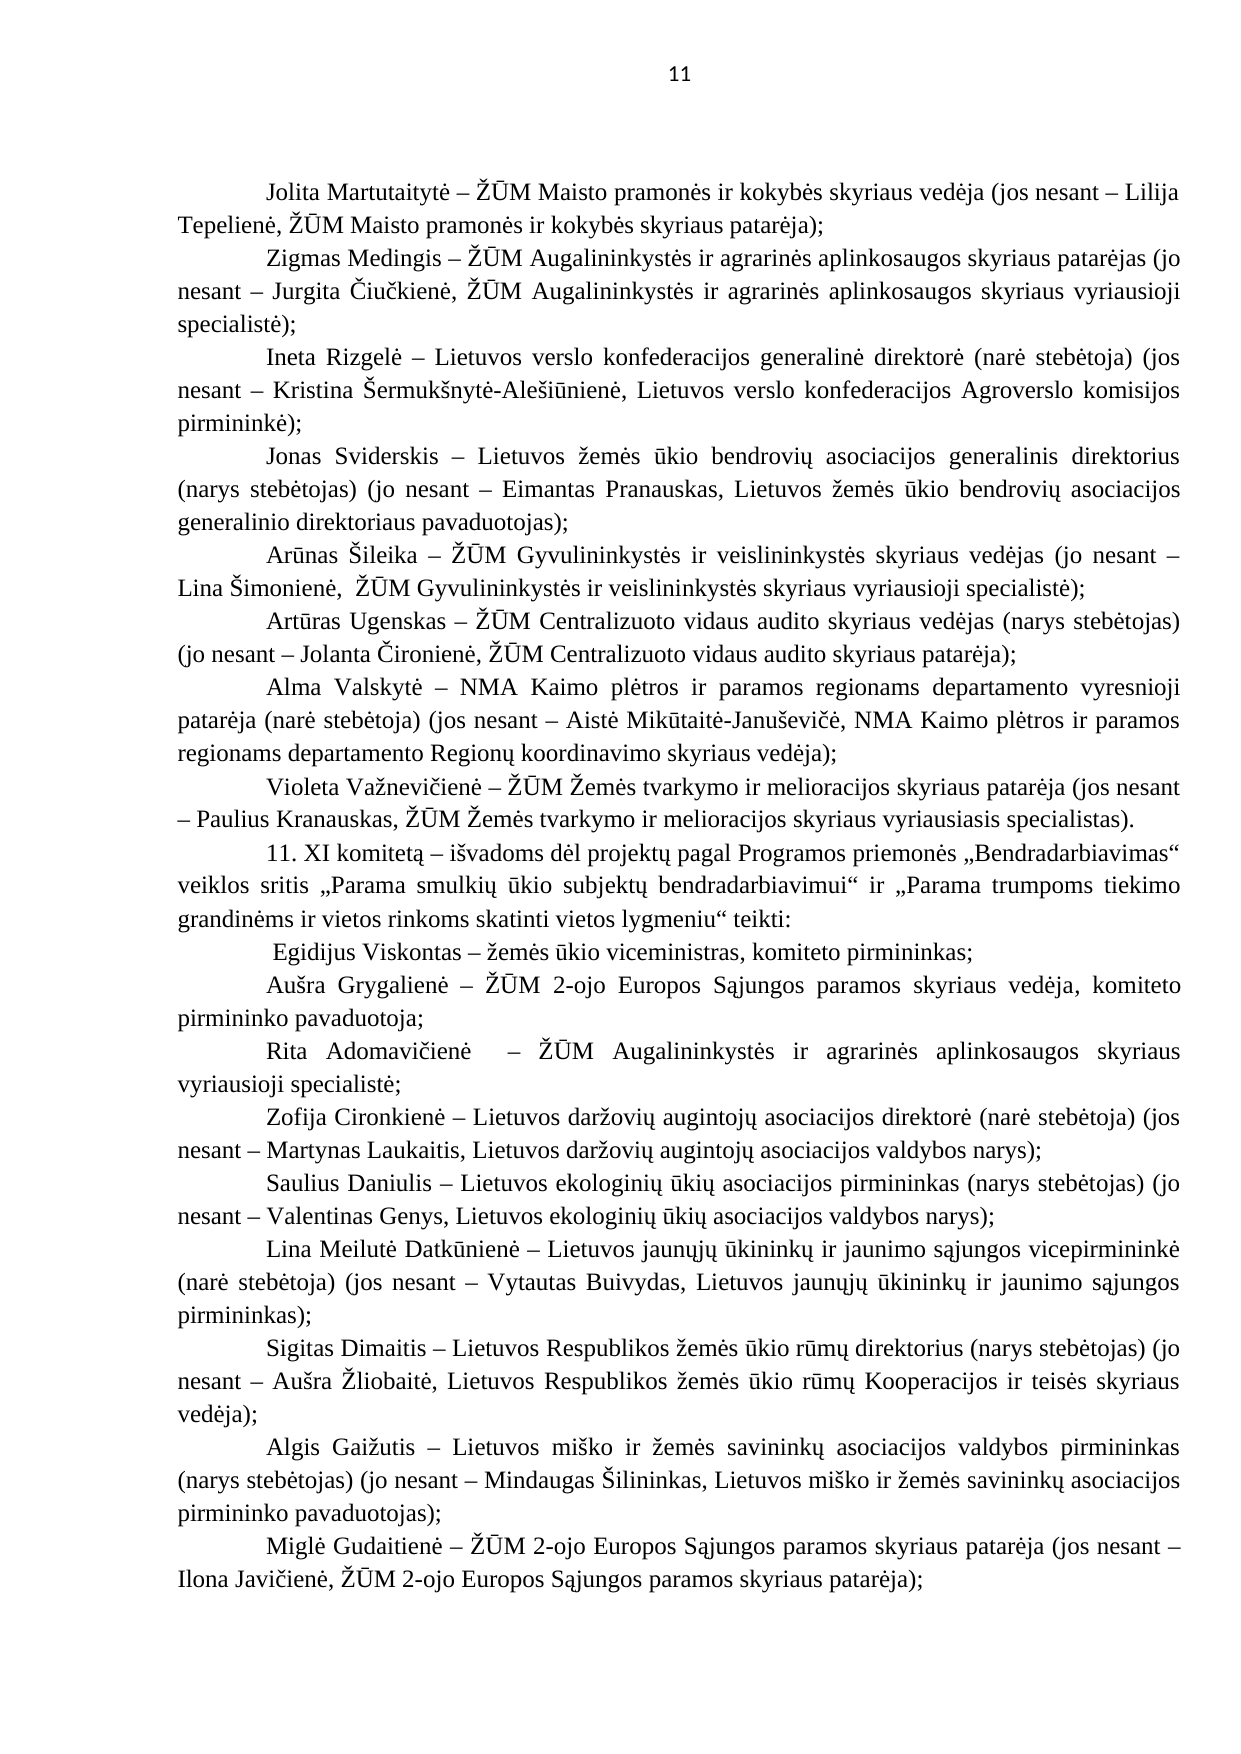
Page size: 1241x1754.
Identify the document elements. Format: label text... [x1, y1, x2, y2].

text Ineta Rizgelė – Lietuvos verslo konfederacijos generalinė direktorė (narė stebėtoja) (jos nesant – Kristina Šermukšnytė-Alešiūnienė, Lietuvos verslo konfederacijos Agroverslo komisijos pirmininkė); [177, 342, 1181, 437]
text 11. XI komitetą – išvadoms dėl projektų pagal Programos priemonės „Bendradarbiavimas“ veiklos sritis „Parama smulkių ūkio subjektų bendradarbiavimui“ ir „Parama trumpoms tiekimo grandinėms ir vietos rinkoms skatinti vietos lygmeniu“ teikti: [177, 838, 1181, 932]
text Saulius Daniulis – Lietuvos ekologinių ūkių asociacijos pirmininkas (narys stebėtojas) (jo nesant – Valentinas Genys, Lietuvos ekologinių ūkių asociacijos valdybos narys); [177, 1168, 1181, 1229]
text Violeta Važnevičienė – ŽŪM Žemės tvarkymo ir melioracijos skyriaus patarėja (jos nesant – Paulius Kranauskas, ŽŪM Žemės tvarkymo ir melioracijos skyriaus vyriausiasis specialistas). [177, 772, 1181, 833]
text Miglė Gudaitienė – ŽŪM 2-ojo Europos Sąjungos paramos skyriaus patarėja (jos nesant – Ilona Javičienė, ŽŪM 2-ojo Europos Sąjungos paramos skyriaus patarėja); [177, 1531, 1181, 1593]
text Jolita Martutaitytė – ŽŪM Maisto pramonės ir kokybės skyriaus vedėja (jos nesant – Lilija Tepelienė, ŽŪM Maisto pramonės ir kokybės skyriaus patarėja); [177, 177, 1181, 239]
text Rita Adomavičienė – ŽŪM Augalininkystės ir agrarinės aplinkosaugos skyriaus vyriausioji specialistė; [177, 1036, 1181, 1097]
text Arūnas Šileika – ŽŪM Gyvulininkystės ir veislininkystės skyriaus vedėjas (jo nesant – Lina Šimonienė, ŽŪM Gyvulininkystės ir veislininkystės skyriaus vyriausioji specialistė); [177, 540, 1181, 602]
text Egidijus Viskontas – žemės ūkio viceministras, komiteto pirmininkas; [177, 937, 1181, 965]
text Alma Valskytė – NMA Kaimo plėtros ir paramos regionams departamento vyresnioji patarėja (narė stebėtoja) (jos nesant – Aistė Mikūtaitė-Januševičė, NMA Kaimo plėtros ir paramos regionams departamento Regionų koordinavimo skyriaus vedėja); [177, 672, 1181, 767]
text Aušra Grygalienė – ŽŪM 2-ojo Europos Sąjungos paramos skyriaus vedėja, komiteto pirmininko pavaduotoja; [177, 970, 1181, 1031]
text Zofija Cironkienė – Lietuvos daržovių augintojų asociacijos direktorė (narė stebėtoja) (jos nesant – Martynas Laukaitis, Lietuvos daržovių augintojų asociacijos valdybos narys); [177, 1102, 1181, 1163]
text Algis Gaižutis – Lietuvos miško ir žemės savininkų asociacijos valdybos pirmininkas (narys stebėtojas) (jo nesant – Mindaugas Šilininkas, Lietuvos miško ir žemės savininkų asociacijos pirmininko pavaduotojas); [177, 1432, 1181, 1527]
text Jonas Sviderskis – Lietuvos žemės ūkio bendrovių asociacijos generalinis direktorius (narys stebėtojas) (jo nesant – Eimantas Pranauskas, Lietuvos žemės ūkio bendrovių asociacijos generalinio direktoriaus pavaduotojas); [177, 441, 1181, 536]
text Sigitas Dimaitis – Lietuvos Respublikos žemės ūkio rūmų direktorius (narys stebėtojas) (jo nesant – Aušra Žliobaitė, Lietuvos Respublikos žemės ūkio rūmų Kooperacijos ir teisės skyriaus vedėja); [177, 1333, 1181, 1428]
text Zigmas Medingis – ŽŪM Augalininkystės ir agrarinės aplinkosaugos skyriaus patarėjas (jo nesant – Jurgita Čiučkienė, ŽŪM Augalininkystės ir agrarinės aplinkosaugos skyriaus vyriausioji specialistė); [177, 243, 1181, 338]
text Artūras Ugenskas – ŽŪM Centralizuoto vidaus audito skyriaus vedėjas (narys stebėtojas) (jo nesant – Jolanta Čironienė, ŽŪM Centralizuoto vidaus audito skyriaus patarėja); [177, 606, 1181, 668]
text Lina Meilutė Datkūnienė – Lietuvos jaunųjų ūkininkų ir jaunimo sąjungos vicepirmininkė (narė stebėtoja) (jos nesant – Vytautas Buivydas, Lietuvos jaunųjų ūkininkų ir jaunimo sąjungos pirmininkas); [177, 1234, 1181, 1329]
